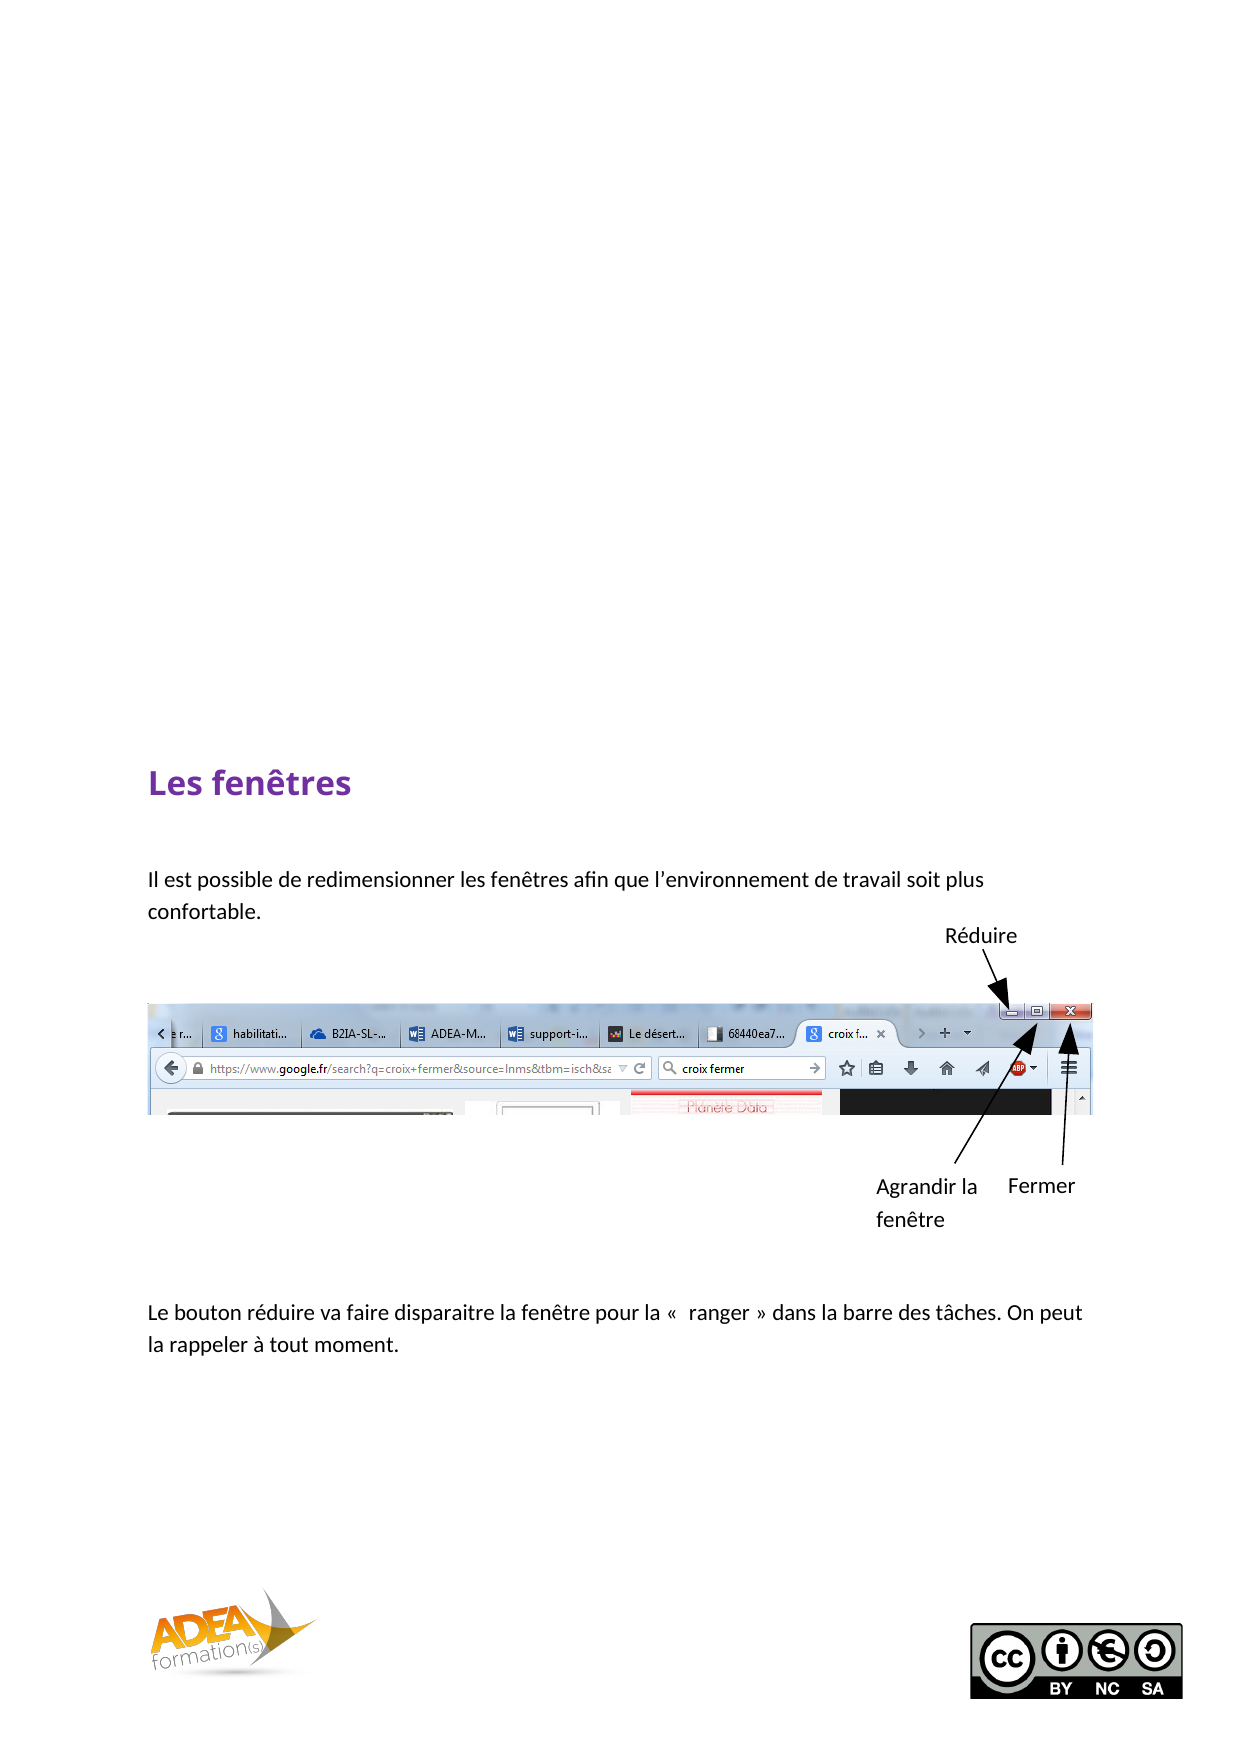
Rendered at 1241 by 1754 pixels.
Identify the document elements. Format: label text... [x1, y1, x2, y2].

text Fermer [1008, 1171, 1093, 1199]
text Il est possible de redimensionner les fenêtres afin que l’environnement de travail soit plus confortable. [148, 865, 1093, 961]
text Réduire [945, 921, 1022, 949]
subtitle Les fenêtres [148, 760, 1093, 805]
text Le bouton réduire va faire disparaitre la fenêtre pour la « ranger » dans la barre des tâches. On peut la rappeler à tout moment. [148, 1298, 1093, 1359]
text Agrandir la fenêtre [876, 1172, 978, 1233]
